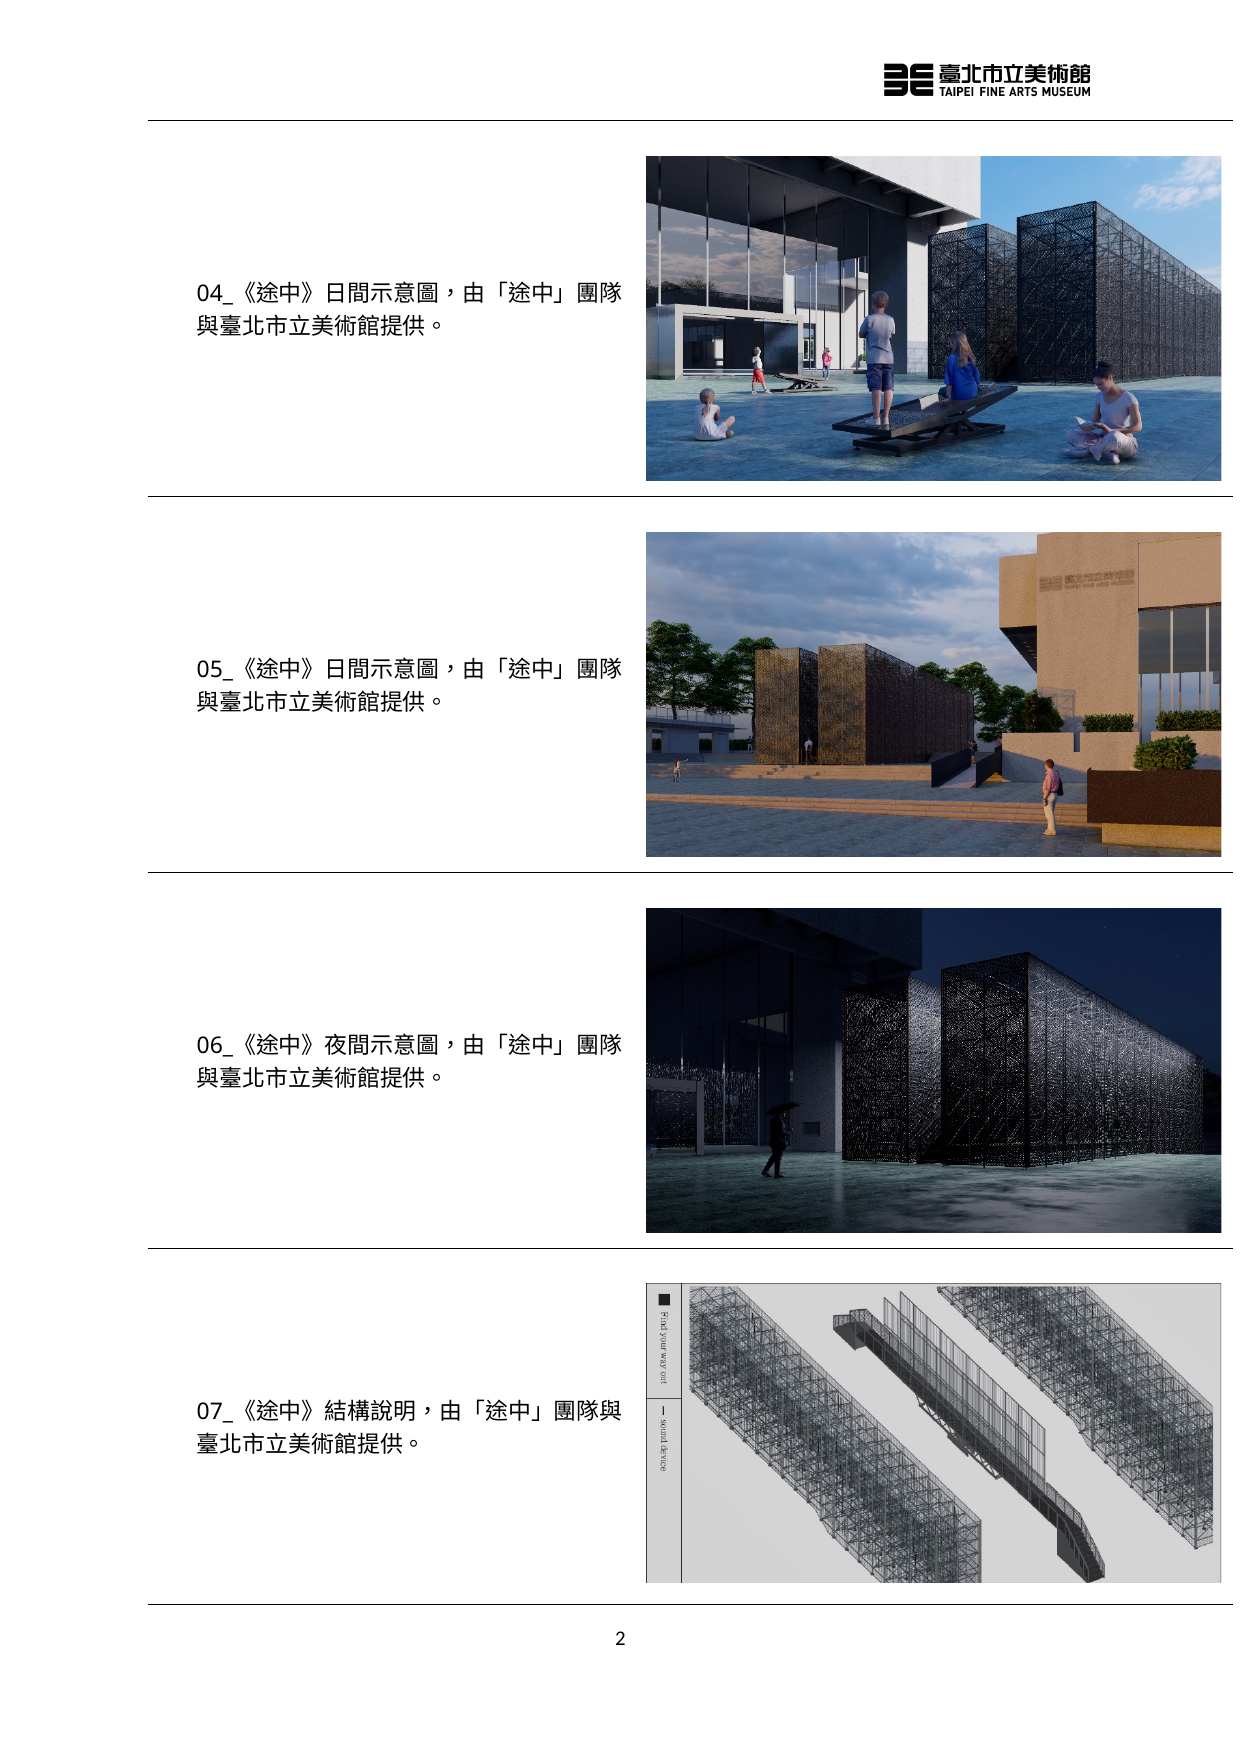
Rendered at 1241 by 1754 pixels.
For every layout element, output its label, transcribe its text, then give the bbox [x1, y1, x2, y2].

table_cell [635, 873, 1233, 1248]
table_cell [635, 497, 1233, 872]
table_cell 07_《途中》結構說明，由「途中」團隊與臺北市立美術館提供。 [148, 1249, 635, 1603]
table_cell 04_《途中》日間示意圖，由「途中」團隊與臺北市立美術館提供。 [148, 121, 635, 496]
table_cell 05_《途中》日間示意圖，由「途中」團隊與臺北市立美術館提供。 [148, 497, 635, 872]
table_cell 06_《途中》夜間示意圖，由「途中」團隊與臺北市立美術館提供。 [148, 873, 635, 1248]
table_cell [635, 1249, 1233, 1603]
table_cell [635, 121, 1233, 496]
